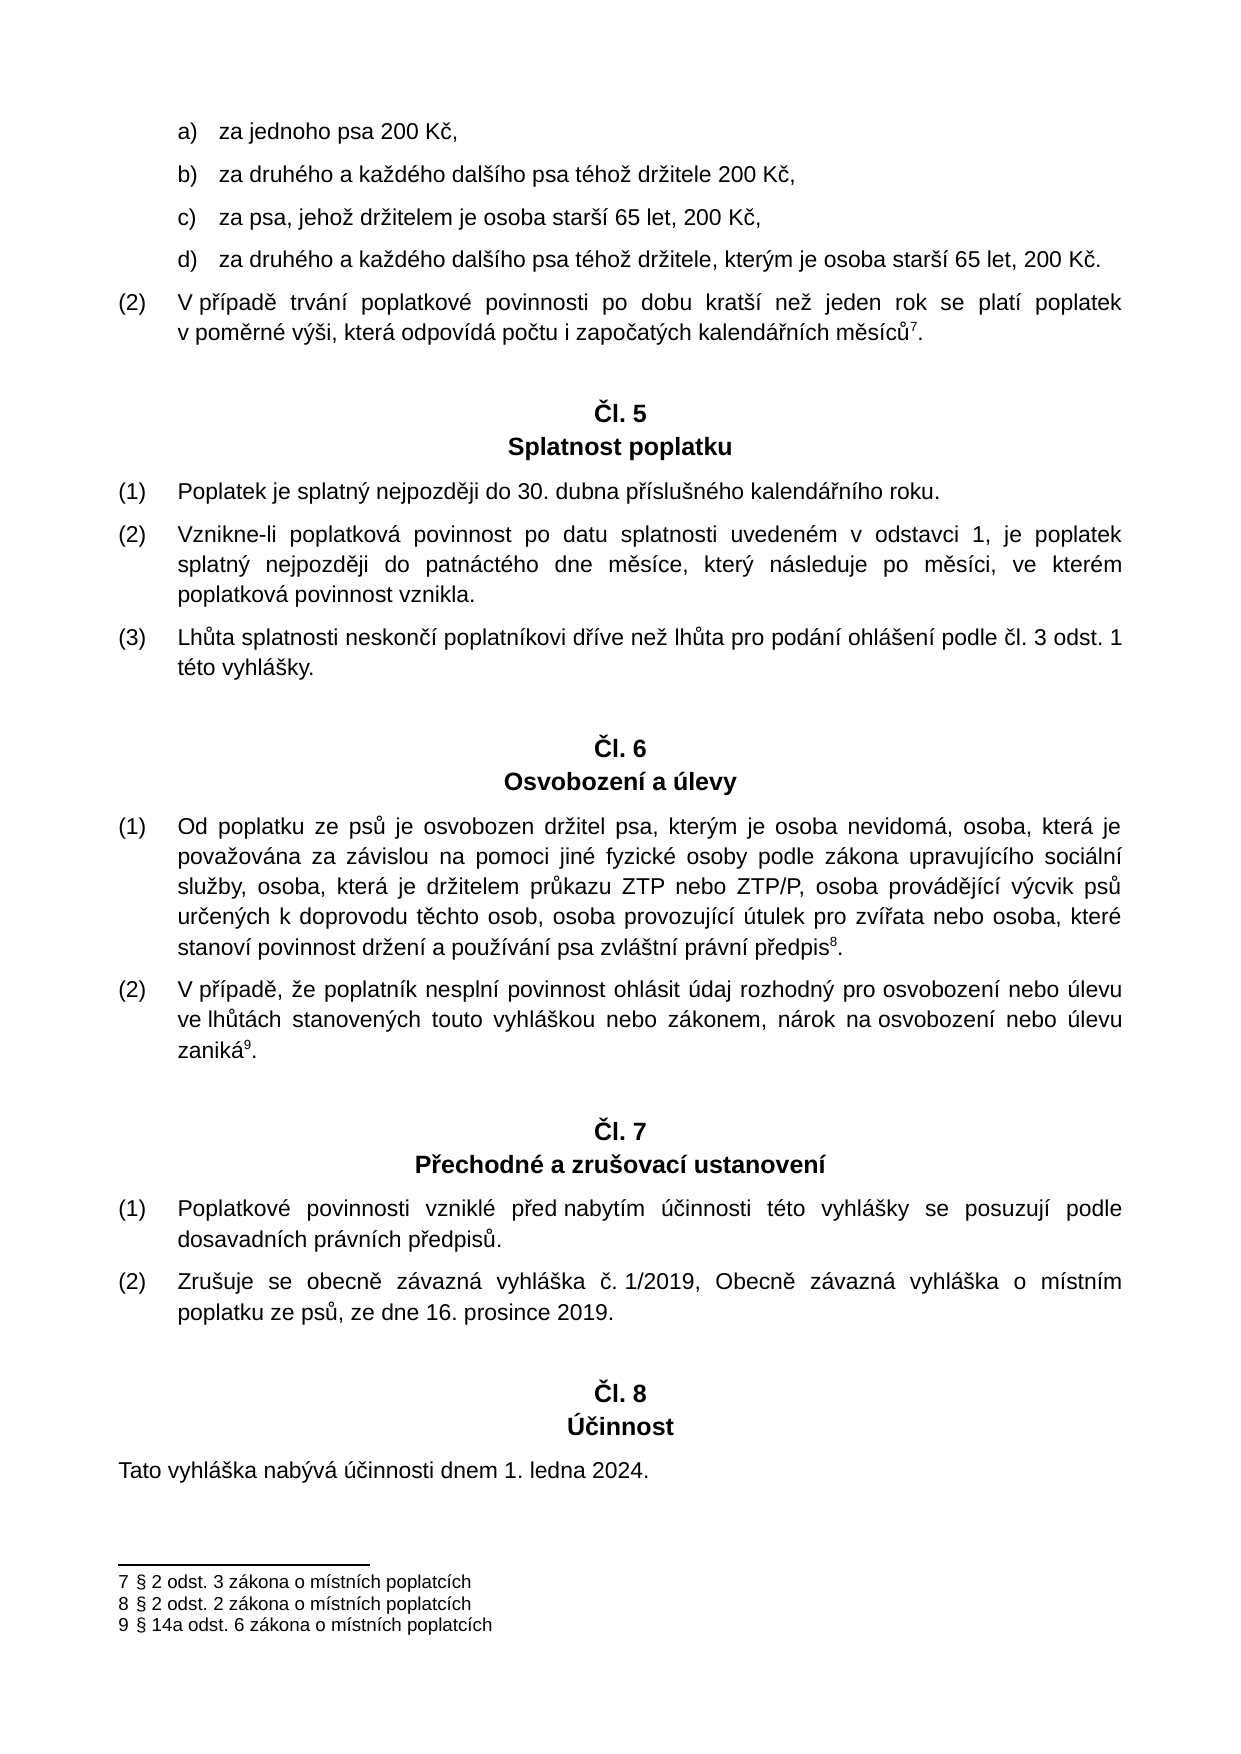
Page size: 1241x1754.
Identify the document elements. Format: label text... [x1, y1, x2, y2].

subtitle Čl. 7 Přechodné a zrušovací ustanovení [118, 1117, 1122, 1179]
list V případě, že poplatník nesplní povinnost ohlásit údaj rozhodný pro osvobození nebo úlevu ve lhůtách stanovených touto vyhláškou nebo zákonem, nárok na osvobození nebo úlevu zaniká. [118, 976, 1122, 1063]
list Vznikne-li poplatková povinnost po datu splatnosti uvedeném v odstavci 1, je poplatek splatný nejpozději do patnáctého dne měsíce, který následuje po měsíci, ve kterém poplatková povinnost vznikla. [118, 521, 1122, 607]
subtitle Čl. 8 Účinnost [118, 1379, 1122, 1441]
list Lhůta splatnosti neskončí poplatníkovi dříve než lhůta pro podání ohlášení podle čl. 3 odst. 1 této vyhlášky. [118, 624, 1122, 680]
list za druhého a každého dalšího psa téhož držitele, kterým je osoba starší 65 let, 200 Kč. [177, 246, 1122, 273]
list Poplatkové povinnosti vzniklé před nabytím účinnosti této vyhlášky se posuzují podle dosavadních právních předpisů. [118, 1195, 1122, 1252]
list Poplatek je splatný nejpozději do 30. dubna příslušného kalendářního roku. [118, 478, 1122, 504]
subtitle Čl. 5 Splatnost poplatku [118, 399, 1122, 461]
list § 2 odst. 3 zákona o místních poplatcích [118, 1571, 1122, 1592]
list za jednoho psa 200 Kč, [177, 118, 1122, 144]
list Od poplatku ze psů je osvobozen držitel psa, kterým je osoba nevidomá, osoba, která je považována za závislou na pomoci jiné fyzické osoby podle zákona upravujícího sociální služby, osoba, která je držitelem průkazu ZTP nebo ZTP/P, osoba provádějící výcvik psů určených k doprovodu těchto osob, osoba provozující útulek pro zvířata nebo osoba, které stanoví povinnost držení a používání psa zvláštní právní předpis. [118, 813, 1122, 960]
list za psa, jehož držitelem je osoba starší 65 let, 200 Kč, [177, 203, 1122, 230]
list Zrušuje se obecně závazná vyhláška č. 1/2019, Obecně závazná vyhláška o místním poplatku ze psů, ze dne 16. prosince 2019. [118, 1268, 1122, 1325]
list za druhého a každého dalšího psa téhož držitele 200 Kč, [177, 161, 1122, 187]
text Tato vyhláška nabývá účinnosti dnem 1. ledna 2024. [118, 1457, 1122, 1484]
list V případě trvání poplatkové povinnosti po dobu kratší než jeden rok se platí poplatek v poměrné výši, která odpovídá počtu i započatých kalendářních měsíců. [118, 289, 1122, 346]
list § 2 odst. 2 zákona o místních poplatcích [118, 1592, 1122, 1614]
list § 14a odst. 6 zákona o místních poplatcích [118, 1614, 1122, 1635]
subtitle Čl. 6 Osvobození a úlevy [118, 734, 1122, 796]
